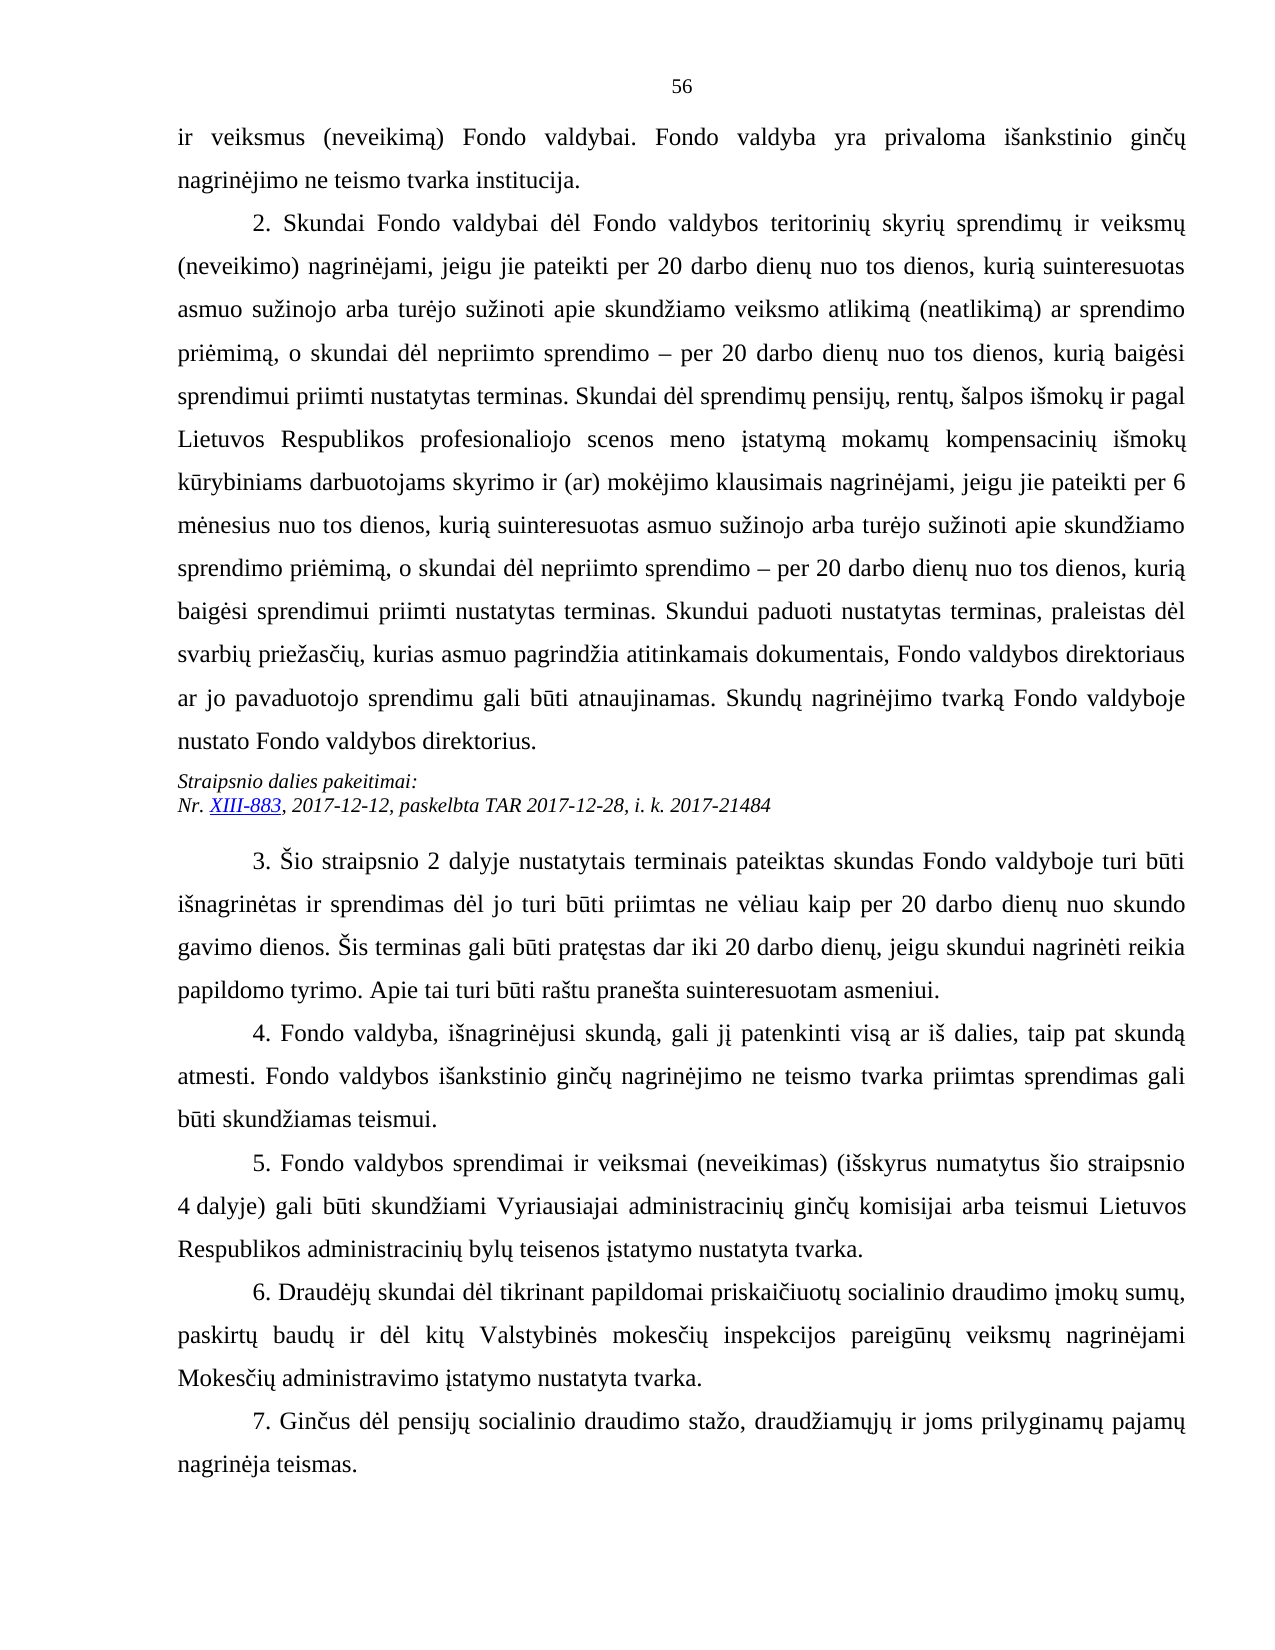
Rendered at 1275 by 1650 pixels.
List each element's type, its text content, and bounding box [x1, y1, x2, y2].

text 5. Fondo valdybos sprendimai ir veiksmai (neveikimas) (išskyrus numatytus šio straipsnio 4 dalyje) gali būti skundžiami Vyriausiajai administracinių ginčų komisijai arba teismui Lietuvos Respublikos administracinių bylų teisenos įstatymo nustatyta tvarka. [177, 1148, 1186, 1263]
text ir veiksmus (neveikimą) Fondo valdybai. Fondo valdyba yra privaloma išankstinio ginčų nagrinėjimo ne teismo tvarka institucija. [177, 122, 1186, 194]
text 4. Fondo valdyba, išnagrinėjusi skundą, gali jį patenkinti visą ar iš dalies, taip pat skundą atmesti. Fondo valdybos išankstinio ginčų nagrinėjimo ne teismo tvarka priimtas sprendimas gali būti skundžiamas teismui. [177, 1018, 1186, 1133]
text Nr. XIII-883, 2017-12-12, paskelbta TAR 2017-12-28, i. k. 2017-21484 [177, 793, 1186, 817]
text Straipsnio dalies pakeitimai: [177, 769, 1186, 793]
text 3. Šio straipsnio 2 dalyje nustatytais terminais pateiktas skundas Fondo valdyboje turi būti išnagrinėtas ir sprendimas dėl jo turi būti priimtas ne vėliau kaip per 20 darbo dienų nuo skundo gavimo dienos. Šis terminas gali būti pratęstas dar iki 20 darbo dienų, jeigu skundui nagrinėti reikia papildomo tyrimo. Apie tai turi būti raštu pranešta suinteresuotam asmeniui. [177, 846, 1186, 1004]
text 7. Ginčus dėl pensijų socialinio draudimo stažo, draudžiamųjų ir joms prilyginamų pajamų nagrinėja teismas. [177, 1406, 1186, 1478]
text 2. Skundai Fondo valdybai dėl Fondo valdybos teritorinių skyrių sprendimų ir veiksmų (neveikimo) nagrinėjami, jeigu jie pateikti per 20 darbo dienų nuo tos dienos, kurią suinteresuotas asmuo sužinojo arba turėjo sužinoti apie skundžiamo veiksmo atlikimą (neatlikimą) ar sprendimo priėmimą, o skundai dėl nepriimto sprendimo – per 20 darbo dienų nuo tos dienos, kurią baigėsi sprendimui priimti nustatytas terminas. Skundai dėl sprendimų pensijų, rentų, šalpos išmokų ir pagal Lietuvos Respublikos profesionaliojo scenos meno įstatymą mokamų kompensacinių išmokų kūrybiniams darbuotojams skyrimo ir (ar) mokėjimo klausimais nagrinėjami, jeigu jie pateikti per 6 mėnesius nuo tos dienos, kurią suinteresuotas asmuo sužinojo arba turėjo sužinoti apie skundžiamo sprendimo priėmimą, o skundai dėl nepriimto sprendimo – per 20 darbo dienų nuo tos dienos, kurią baigėsi sprendimui priimti nustatytas terminas. Skundui paduoti nustatytas terminas, praleistas dėl svarbių priežasčių, kurias asmuo pagrindžia atitinkamais dokumentais, Fondo valdybos direktoriaus ar jo pavaduotojo sprendimu gali būti atnaujinamas. Skundų nagrinėjimo tvarką Fondo valdyboje nustato Fondo valdybos direktorius. [177, 208, 1186, 754]
text 6. Draudėjų skundai dėl tikrinant papildomai priskaičiuotų socialinio draudimo įmokų sumų, paskirtų baudų ir dėl kitų Valstybinės mokesčių inspekcijos pareigūnų veiksmų nagrinėjami Mokesčių administravimo įstatymo nustatyta tvarka. [177, 1277, 1186, 1392]
